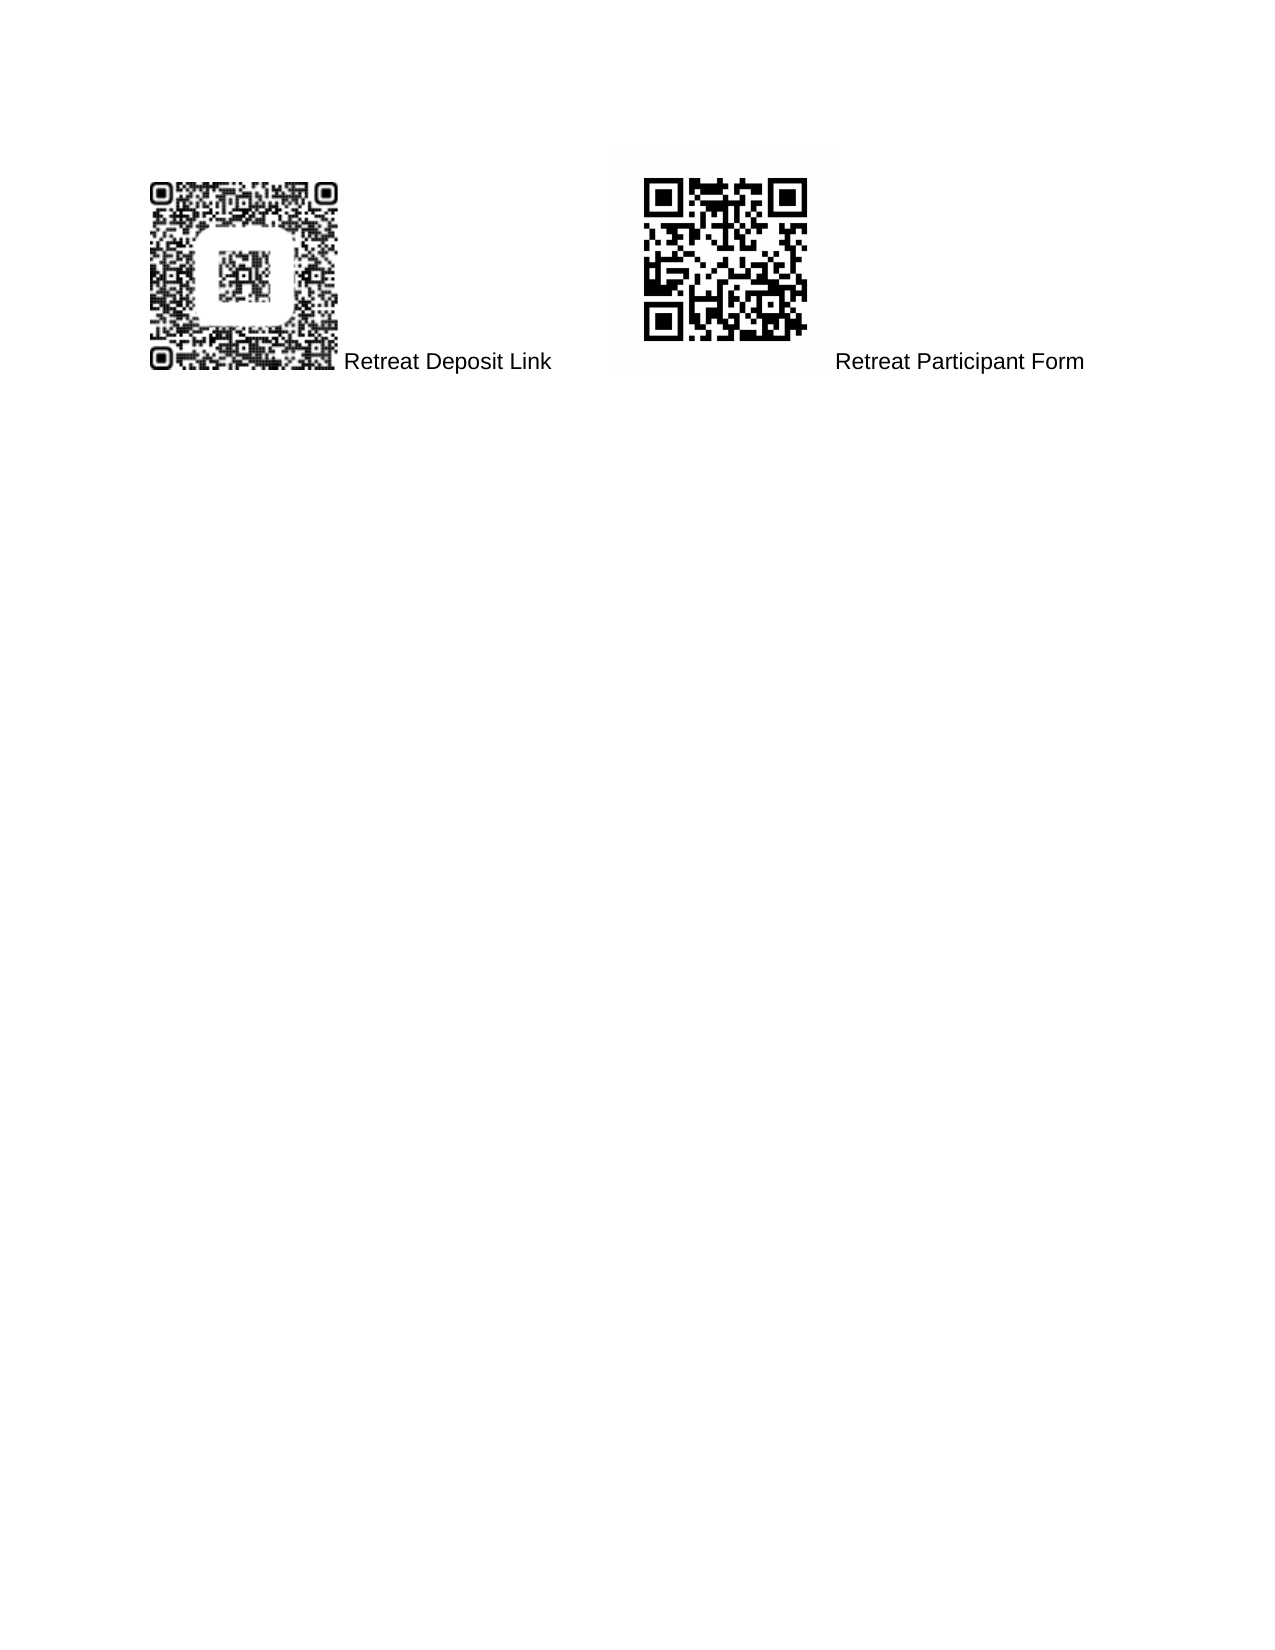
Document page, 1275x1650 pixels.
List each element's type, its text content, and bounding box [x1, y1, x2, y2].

picture [615, 150, 836, 370]
text Retreat Deposit Link Retreat Participant Form [150, 150, 1125, 375]
picture [150, 182, 338, 370]
